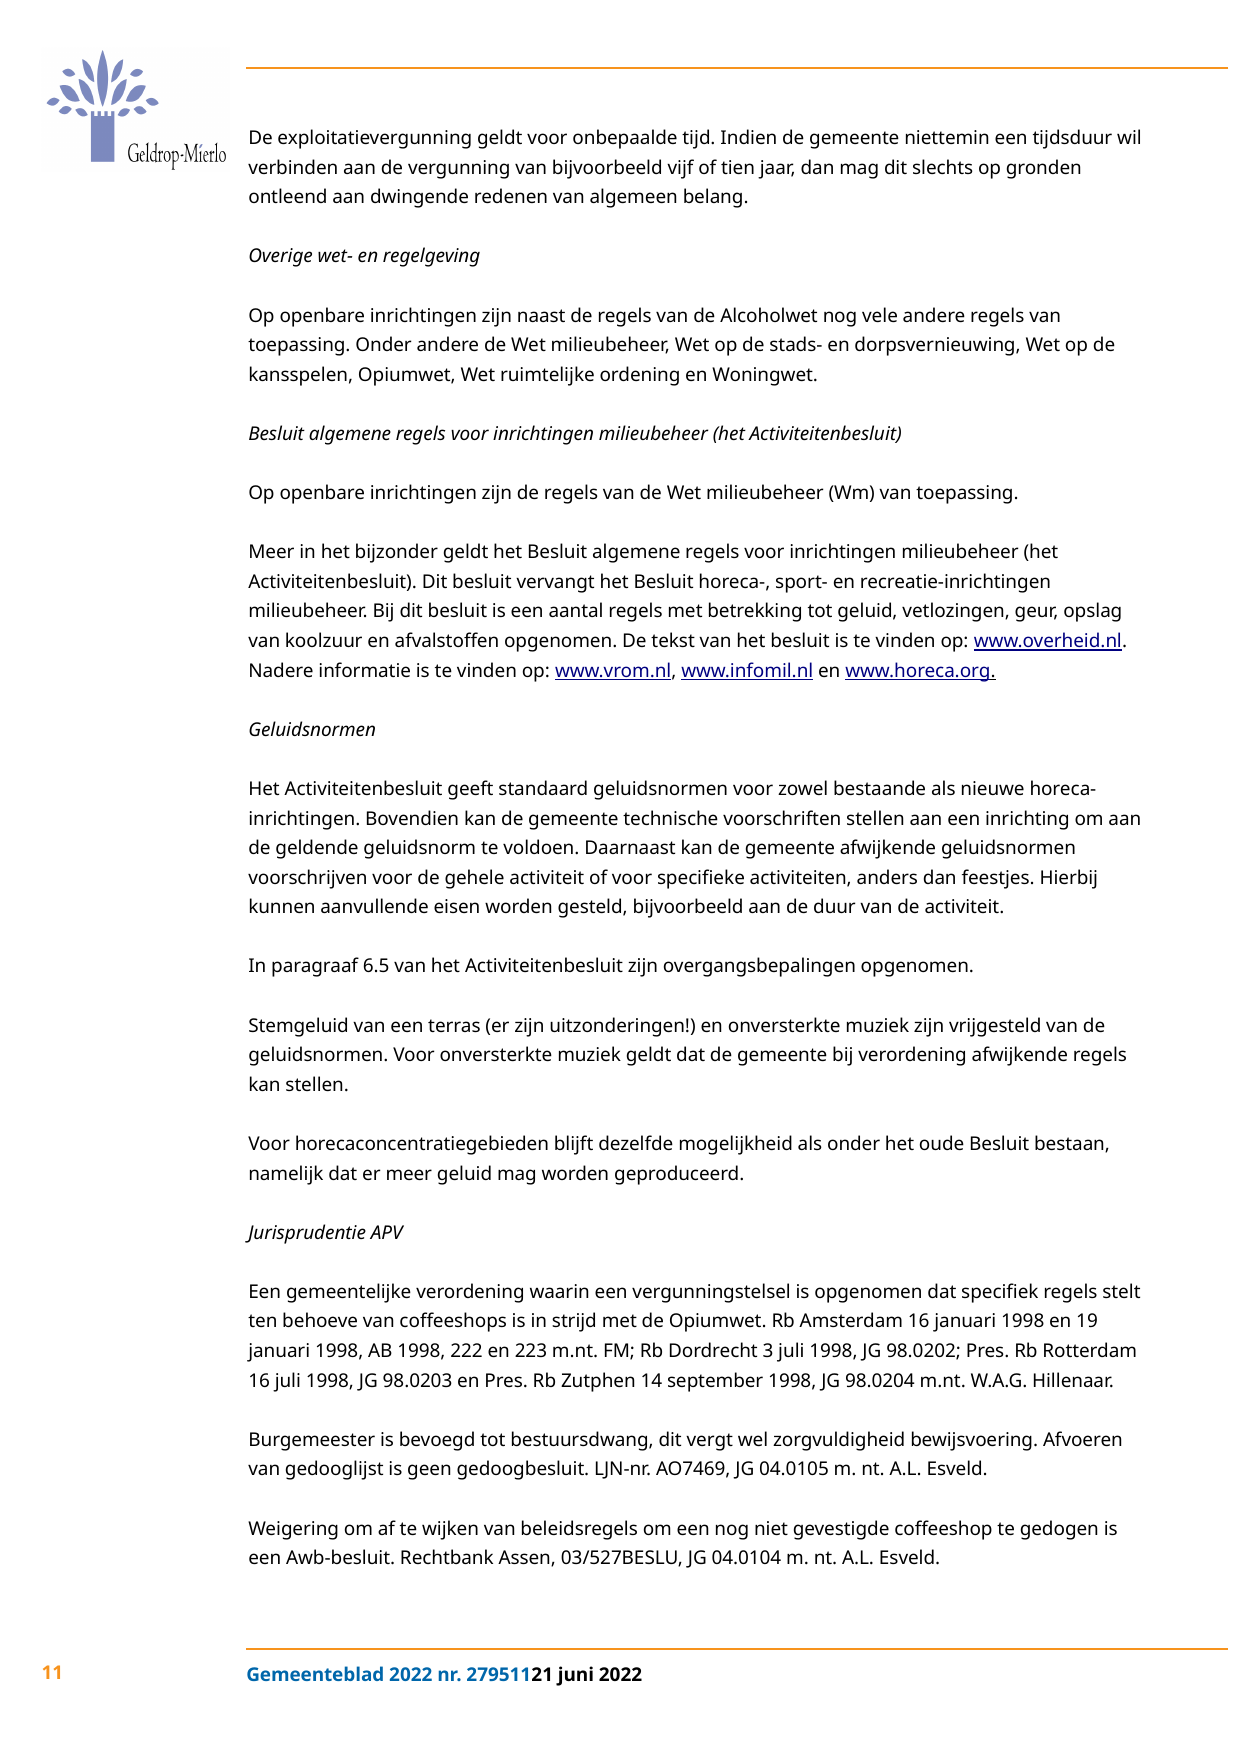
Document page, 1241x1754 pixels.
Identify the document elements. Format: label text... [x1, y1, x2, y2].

text Jurisprudentie APV [248, 1219, 1152, 1245]
text Geluidsnormen [248, 716, 1152, 742]
text Burgemeester is bevoegd tot bestuursdwang, dit vergt wel zorgvuldigheid bewijsvoering. Afvoeren van gedooglijst is geen gedoogbesluit. LJN-nr. AO7469, JG 04.0105 m. nt. A.L. Esveld. [248, 1426, 1152, 1481]
text Meer in het bijzonder geldt het Besluit algemene regels voor inrichtingen milieubeheer (het Activiteitenbesluit). Dit besluit vervangt het Besluit horeca-, sport- en recreatie-inrichtingen milieubeheer. Bij dit besluit is een aantal regels met betrekking tot geluid, vetlozingen, geur, opslag van koolzuur en afvalstoffen opgenomen. De tekst van het besluit is te vinden op: www.overheid.nl. Nadere informatie is te vinden op: www.vrom.nl, www.infomil.nl en www.horeca.org. [248, 538, 1152, 683]
text Stemgeluid van een terras (er zijn uitzonderingen!) en onversterkte muziek zijn vrijgesteld van de geluidsnormen. Voor onversterkte muziek geldt dat de gemeente bij verordening afwijkende regels kan stellen. [248, 1012, 1152, 1097]
text In paragraaf 6.5 van het Activiteitenbesluit zijn overgangsbepalingen opgenomen. [248, 953, 1152, 978]
picture [41, 47, 231, 172]
text Overige wet- en regelgeving [248, 243, 1152, 268]
text De exploitatievergunning geldt voor onbepaalde tijd. Indien de gemeente niettemin een tijdsduur wil verbinden aan de vergunning van bijvoorbeeld vijf of tien jaar, dan mag dit slechts op gronden ontleend aan dwingende redenen van algemeen belang. [248, 124, 1152, 209]
text Voor horecaconcentratiegebieden blijft dezelfde mogelijkheid als onder het oude Besluit bestaan, namelijk dat er meer geluid mag worden geproduceerd. [248, 1130, 1152, 1186]
text Op openbare inrichtingen zijn naast de regels van de Alcoholwet nog vele andere regels van toepassing. Onder andere de Wet milieubeheer, Wet op de stads- en dorpsvernieuwing, Wet op de kansspelen, Opiumwet, Wet ruimtelijke ordening en Woningwet. [248, 302, 1152, 387]
text Weigering om af te wijken van beleidsregels om een nog niet gevestigde coffeeshop te gedogen is een Awb-besluit. Rechtbank Assen, 03/527BESLU, JG 04.0104 m. nt. A.L. Esveld. [248, 1515, 1152, 1570]
text Op openbare inrichtingen zijn de regels van de Wet milieubeheer (Wm) van toepassing. [248, 479, 1152, 505]
text Het Activiteitenbesluit geeft standaard geluidsnormen voor zowel bestaande als nieuwe horeca-inrichtingen. Bovendien kan de gemeente technische voorschriften stellen aan een inrichting om aan de geldende geluidsnorm te voldoen. Daarnaast kan de gemeente afwijkende geluidsnormen voorschrijven voor de gehele activiteit of voor specifieke activiteiten, anders dan feestjes. Hierbij kunnen aanvullende eisen worden gesteld, bijvoorbeeld aan de duur van de activiteit. [248, 775, 1152, 919]
text Besluit algemene regels voor inrichtingen milieubeheer (het Activiteitenbesluit) [248, 420, 1152, 446]
text Een gemeentelijke verordening waarin een vergunningstelsel is opgenomen dat specifiek regels stelt ten behoeve van coffeeshops is in strijd met de Opiumwet. Rb Amsterdam 16 januari 1998 en 19 januari 1998, AB 1998, 222 en 223 m.nt. FM; Rb Dordrecht 3 juli 1998, JG 98.0202; Pres. Rb Rotterdam 16 juli 1998, JG 98.0203 en Pres. Rb Zutphen 14 september 1998, JG 98.0204 m.nt. W.A.G. Hillenaar. [248, 1278, 1152, 1393]
